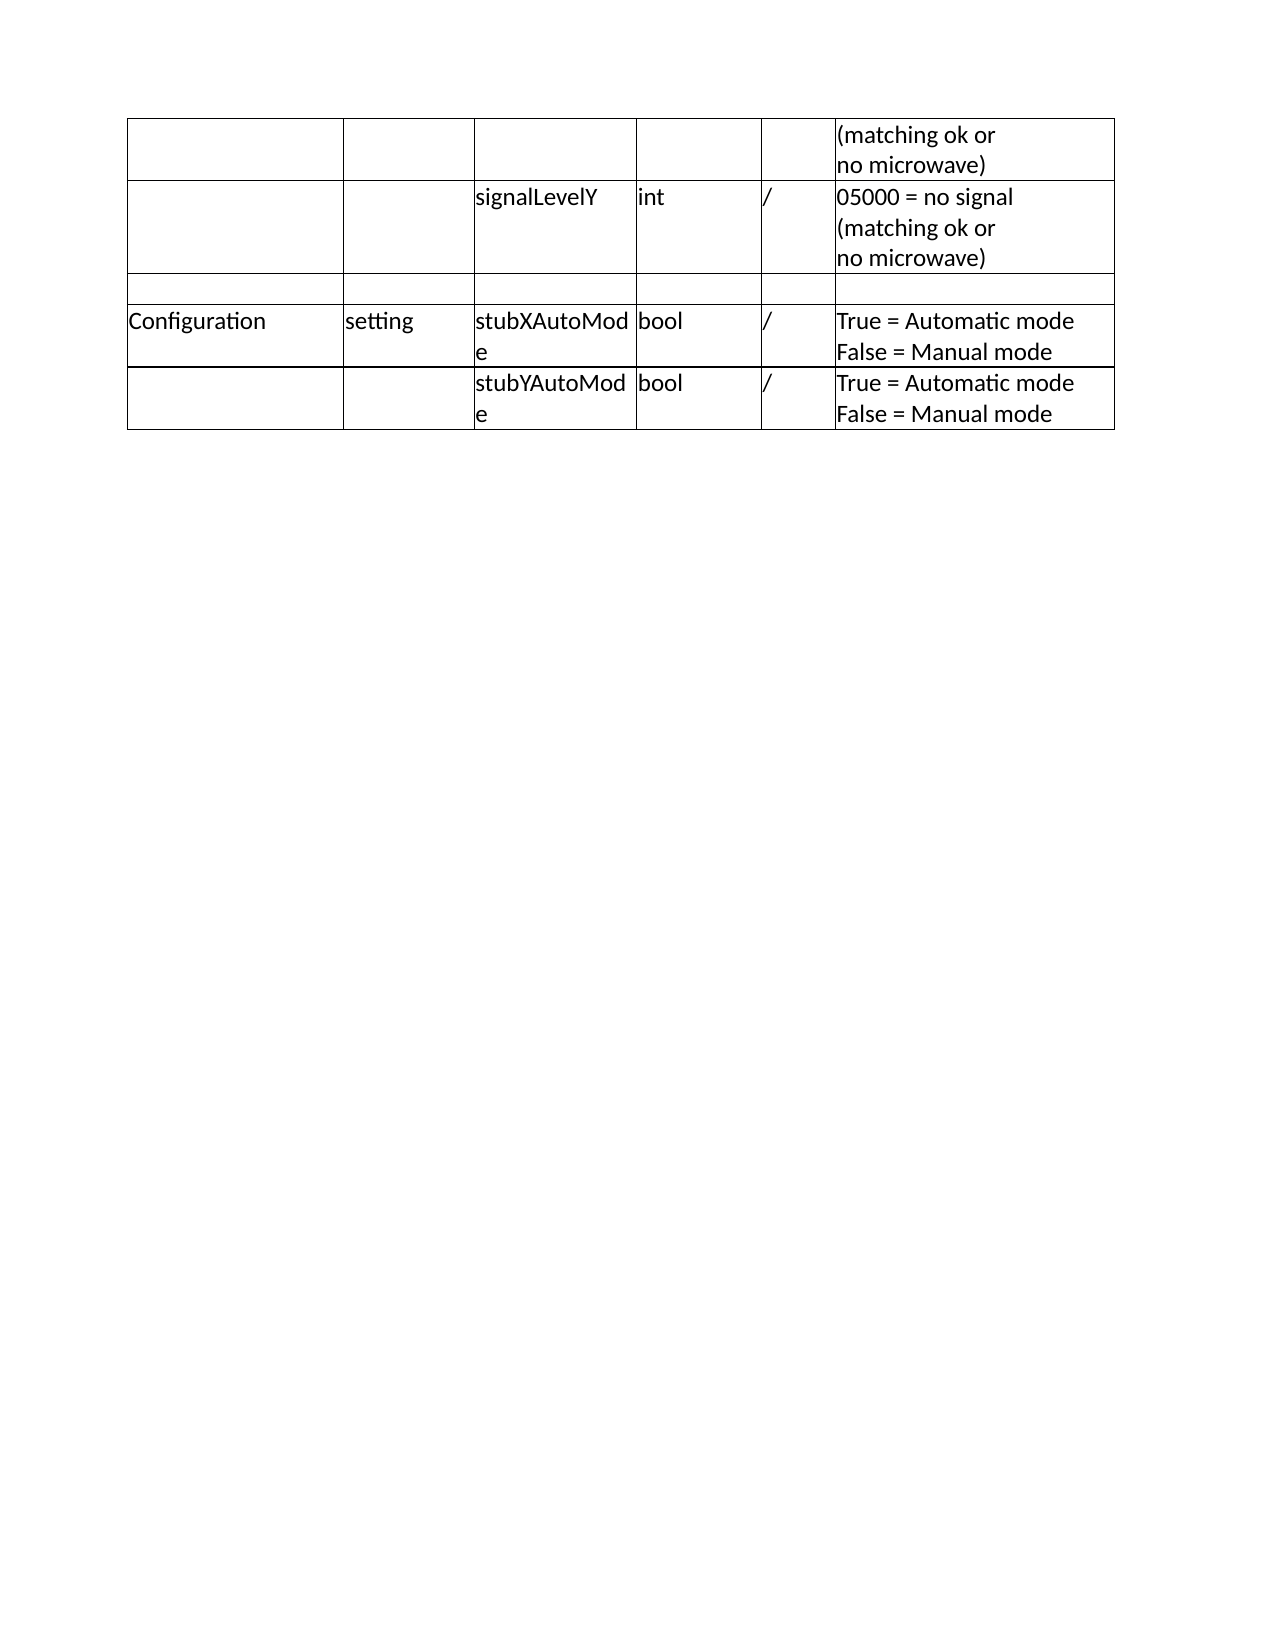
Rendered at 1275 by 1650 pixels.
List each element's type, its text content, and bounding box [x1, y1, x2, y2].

table_cell [344, 274, 474, 304]
table_cell setting [344, 305, 474, 366]
table_cell 05000 = no signal (matching ok or no microwave) [836, 181, 1114, 273]
table_cell stubXAutoMode [475, 305, 636, 366]
table_cell [128, 368, 343, 428]
table_cell [475, 274, 636, 304]
table_cell [762, 274, 835, 304]
table_cell stubYAutoMode [475, 368, 636, 428]
table_cell / [762, 305, 835, 366]
table_cell [637, 119, 761, 180]
table_cell int [637, 181, 761, 273]
table_cell True = Automatic mode False = Manual mode [836, 368, 1114, 428]
table_cell [475, 119, 636, 180]
table_cell bool [637, 368, 761, 428]
table_cell signalLevelY [475, 181, 636, 273]
table_cell [128, 274, 343, 304]
table_cell (matching ok or no microwave) [836, 119, 1114, 180]
table_cell [344, 119, 474, 180]
table_cell bool [637, 305, 761, 366]
table_cell Configuration [128, 305, 343, 366]
table_cell [762, 119, 835, 180]
table_cell [344, 181, 474, 273]
table_cell True = Automatic mode False = Manual mode [836, 305, 1114, 366]
table_cell [836, 274, 1114, 304]
table_cell [344, 368, 474, 428]
table_cell [128, 119, 343, 180]
table_cell / [762, 368, 835, 428]
table_cell [128, 181, 343, 273]
table_cell [637, 274, 761, 304]
table_cell / [762, 181, 835, 273]
